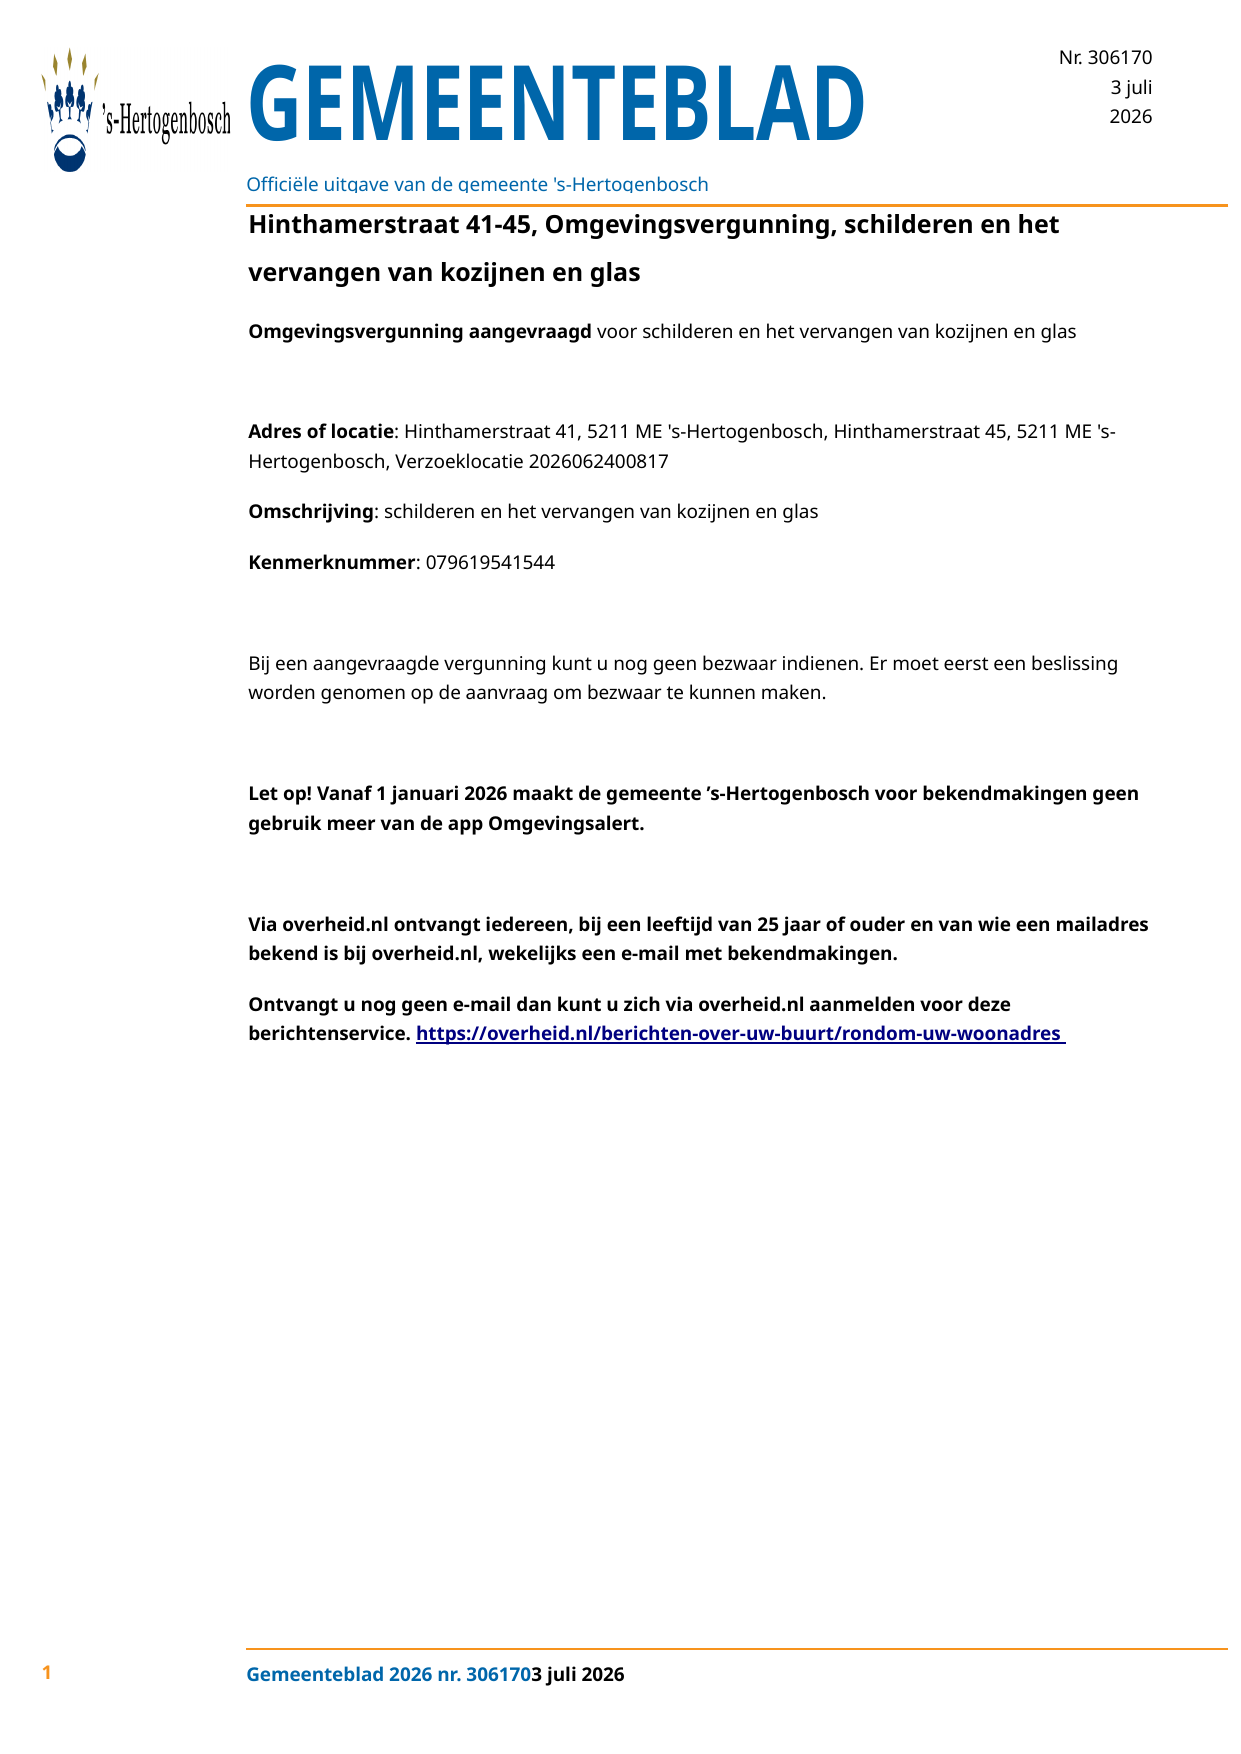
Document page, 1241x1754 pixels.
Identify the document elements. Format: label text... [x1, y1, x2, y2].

text Via overheid.nl ontvangt iedereen, bij een leeftijd van 25 jaar of ouder en van wie een mailadres bekend is bij overheid.nl, wekelijks een e-mail met bekendmakingen. [248, 911, 1152, 966]
text Let op! Vanaf 1 januari 2026 maakt de gemeente ’s-Hertogenbosch voor bekendmakingen geen gebruik meer van de app Omgevingsalert. [248, 780, 1152, 836]
text Adres of locatie: Hinthamerstraat 41, 5211 ME 's-Hertogenbosch, Hinthamerstraat 45, 5211 ME 's-Hertogenbosch, Verzoeklocatie 2026062400817 [248, 419, 1152, 474]
text Omschrijving: schilderen en het vervangen van kozijnen en glas [248, 499, 1152, 524]
text Omgevingsvergunning aangevraagd voor schilderen en het vervangen van kozijnen en glas [248, 318, 1152, 344]
text Bij een aangevraagde vergunning kunt u nog geen bezwaar indienen. Er moet eerst een beslissing worden genomen op de aanvraag om bezwaar te kunnen maken. [248, 650, 1152, 705]
text Ontvangt u nog geen e-mail dan kunt u zich via overheid.nl aanmelden voor deze berichtenservice. https://overheid.nl/berichten-over-uw-buurt/rondom-uw-woonadres [248, 991, 1152, 1046]
text Hinthamerstraat 41-45, Omgevingsvergunning, schilderen en het vervangen van kozijnen en glas [248, 207, 1152, 288]
picture [41, 47, 231, 172]
text Kenmerknummer: 079619541544 [248, 549, 1152, 575]
